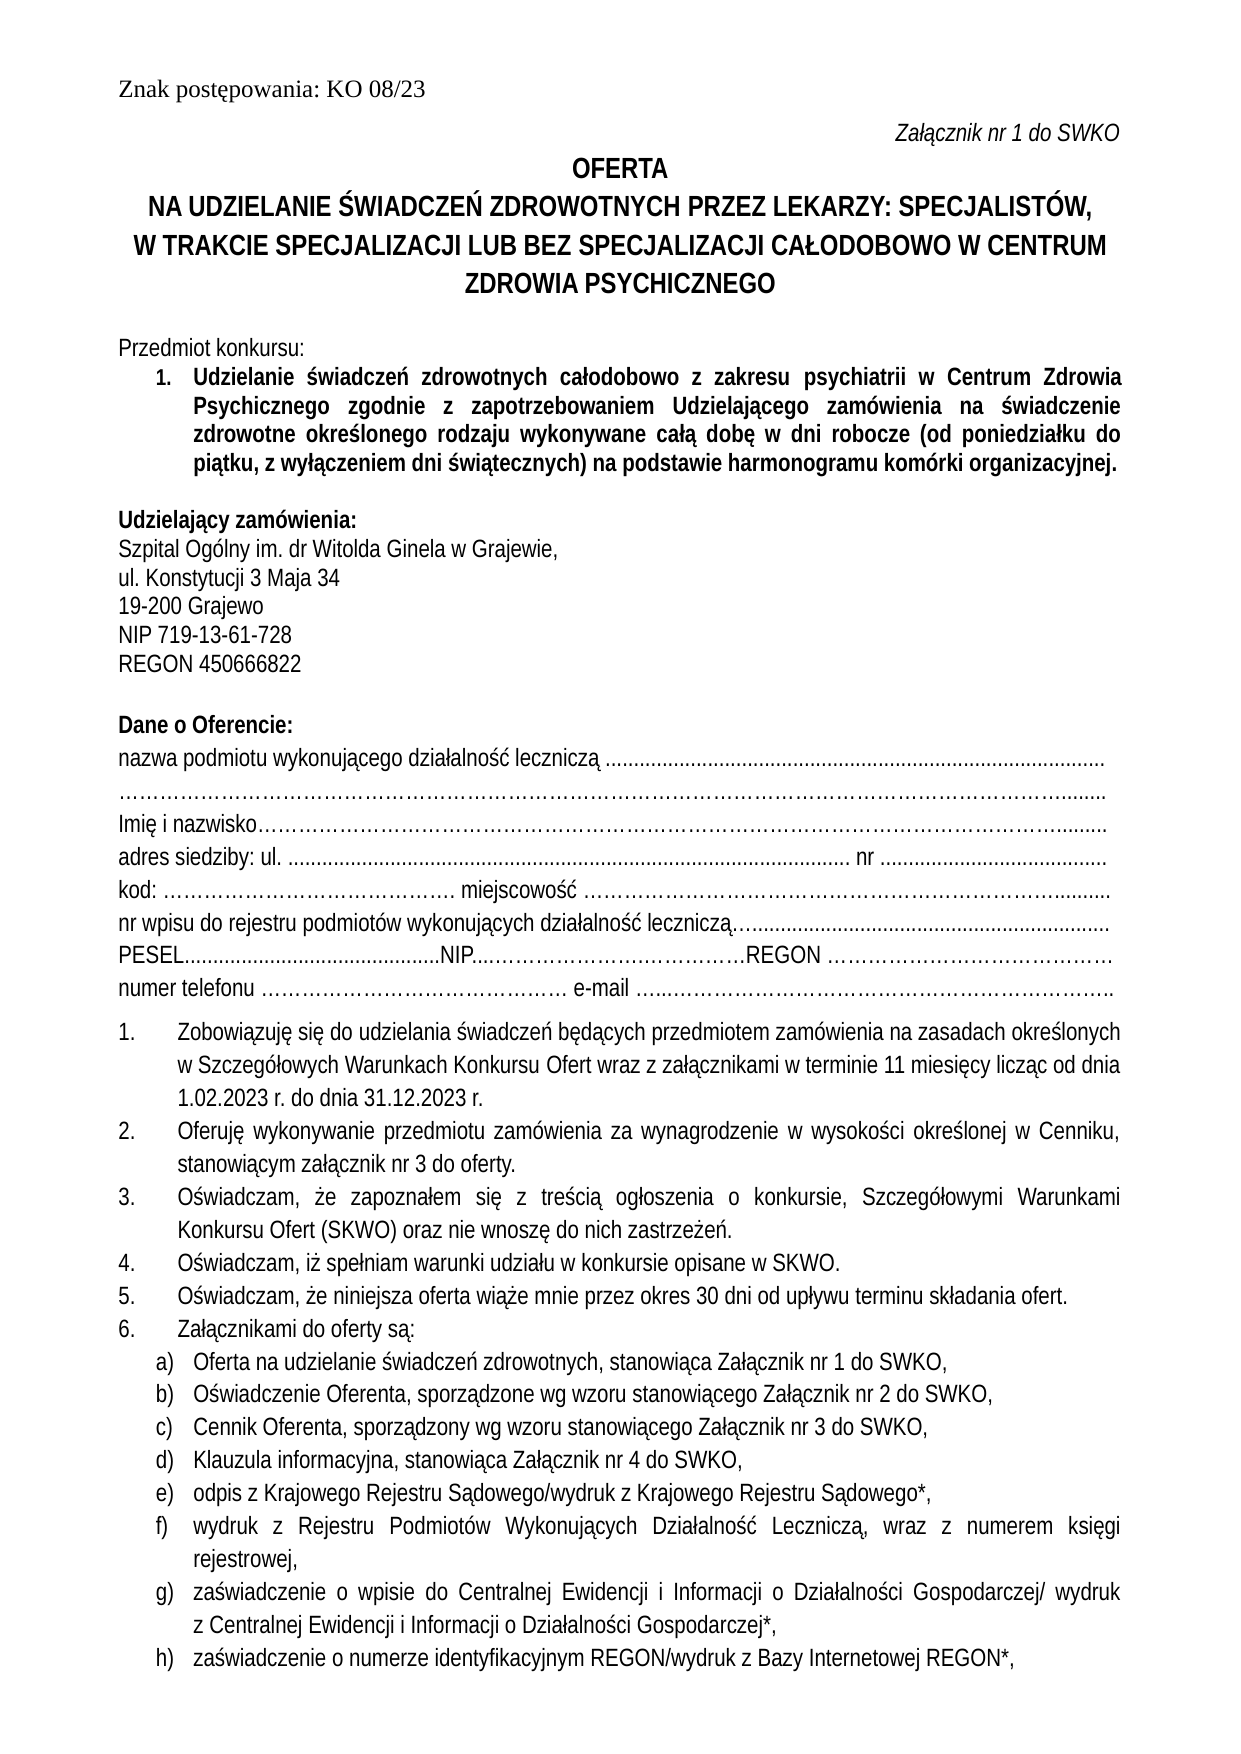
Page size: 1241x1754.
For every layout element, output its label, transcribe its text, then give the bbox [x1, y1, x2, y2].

list Udzielanie świadczeń zdrowotnych całodobowo z zakresu psychiatrii w Centrum Zdrowia Psychicznego zgodnie z zapotrzebowaniem Udzielającego zamówienia na świadczenie zdrowotne określonego rodzaju wykonywane całą dobę w dni robocze (od poniedziałku do piątku, z wyłączeniem dni świątecznych) na podstawie harmonogramu komórki organizacyjnej. [156, 362, 1122, 477]
list Cennik Oferenta, sporządzony wg wzoru stanowiącego Załącznik nr 3 do SWKO, [156, 1412, 1122, 1441]
text 6. Załącznikami do oferty są: [118, 1313, 1122, 1342]
subtitle Przedmiot konkursu: [118, 333, 1122, 362]
text REGON 450666822 [118, 648, 1122, 677]
text 1. Zobowiązuję się do udzielania świadczeń będących przedmiotem zamówienia na zasadach określonych w Szczegółowych Warunkach Konkursu Ofert wraz z załącznikami w terminie 11 miesięcy licząc od dnia 1.02.2023 r. do dnia 31.12.2023 r. [118, 1017, 1122, 1112]
list Oferta na udzielanie świadczeń zdrowotnych, stanowiąca Załącznik nr 1 do SWKO, [156, 1346, 1122, 1375]
text PESEL.............................................NIP....………………….……………REGON …………………………………… [118, 941, 1122, 969]
text 3. Oświadczam, że zapoznałem się z treścią ogłoszenia o konkursie, Szczegółowymi Warunkami Konkursu Ofert (SKWO) oraz nie wnoszę do nich zastrzeżeń. [118, 1182, 1122, 1243]
text ul. Konstytucji 3 Maja 34 [118, 563, 1122, 591]
text Dane o Oferencie: [118, 710, 1122, 739]
text Udzielający zamówienia: [118, 505, 1122, 534]
list wydruk z Rejestru Podmiotów Wykonujących Działalność Leczniczą, wraz z numerem księgi rejestrowej, [156, 1511, 1122, 1573]
text OFERTA [118, 151, 1122, 184]
list Klauzula informacyjna, stanowiąca Załącznik nr 4 do SWKO, [156, 1445, 1122, 1474]
text Załącznik nr 1 do SWKO [118, 118, 1122, 147]
list zaświadczenie o wpisie do Centralnej Ewidencji i Informacji o Działalności Gospodarczej/ wydruk z Centralnej Ewidencji i Informacji o Działalności Gospodarczej*, [156, 1577, 1122, 1638]
text NA UDZIELANIE ŚWIADCZEŃ ZDROWOTNYCH PRZEZ LEKARZY: SPECJALISTÓW, W TRAKCIE SPECJALIZACJI LUB BEZ SPECJALIZACJI CAŁODOBOWO W CENTRUM ZDROWIA PSYCHICZNEGO [118, 189, 1122, 300]
text kod: ……………………………………. miejscowość …………………………………………………………….......... [118, 875, 1122, 903]
text nr wpisu do rejestru podmiotów wykonujących działalność leczniczą…............................................................... [118, 908, 1122, 936]
text nazwa podmiotu wykonującego działalność leczniczą ........................................................................................ [118, 743, 1122, 772]
text 4. Oświadczam, iż spełniam warunki udziału w konkursie opisane w SKWO. [118, 1248, 1122, 1276]
text numer telefonu ……………………………………… e-mail …...……………………………………………………….. [118, 973, 1122, 1002]
text Imię i nazwisko………………………………………………………………………………………………………......... [118, 809, 1122, 837]
text …………………………………………………………………………………………………………………………........ [118, 776, 1122, 804]
list zaświadczenie o numerze identyfikacyjnym REGON/wydruk z Bazy Internetowej REGON*, [156, 1643, 1122, 1671]
text NIP 719-13-61-728 [118, 620, 1122, 648]
text 5. Oświadczam, że niniejsza oferta wiąże mnie przez okres 30 dni od upływu terminu składania ofert. [118, 1281, 1122, 1309]
text adres siedziby: ul. ................................................................................................... nr ........................................ [118, 842, 1122, 870]
text Szpital Ogólny im. dr Witolda Ginela w Grajewie, [118, 534, 1122, 563]
text 19-200 Grajewo [118, 591, 1122, 620]
text 2. Oferuję wykonywanie przedmiotu zamówienia za wynagrodzenie w wysokości określonej w Cenniku, stanowiącym załącznik nr 3 do oferty. [118, 1116, 1122, 1178]
list odpis z Krajowego Rejestru Sądowego/wydruk z Krajowego Rejestru Sądowego*, [156, 1478, 1122, 1507]
list Oświadczenie Oferenta, sporządzone wg wzoru stanowiącego Załącznik nr 2 do SWKO, [156, 1379, 1122, 1408]
